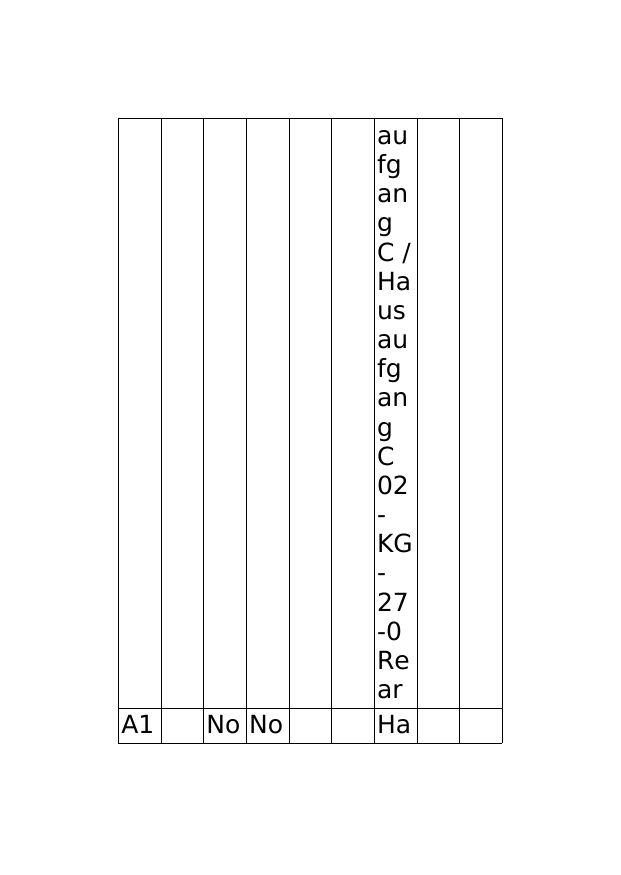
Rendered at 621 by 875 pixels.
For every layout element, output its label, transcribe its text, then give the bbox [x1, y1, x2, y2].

table_cell [290, 709, 331, 742]
table_cell [290, 119, 331, 707]
table_cell A1 [119, 709, 161, 742]
table_cell [162, 119, 203, 707]
table_cell aufgang C / Hausaufgang C 02-KG-27-0 Rear [375, 119, 417, 707]
table_cell [162, 709, 203, 742]
table_cell [418, 119, 459, 707]
table_cell Ha [375, 709, 417, 742]
table_cell [119, 119, 161, 707]
table_cell [247, 119, 289, 707]
table_cell No [204, 709, 246, 742]
table_cell [332, 709, 374, 742]
table_cell [332, 119, 374, 707]
table_cell No [247, 709, 289, 742]
table_cell [418, 709, 459, 742]
table_cell [460, 119, 502, 707]
table_cell [204, 119, 246, 707]
table_cell [460, 709, 502, 742]
